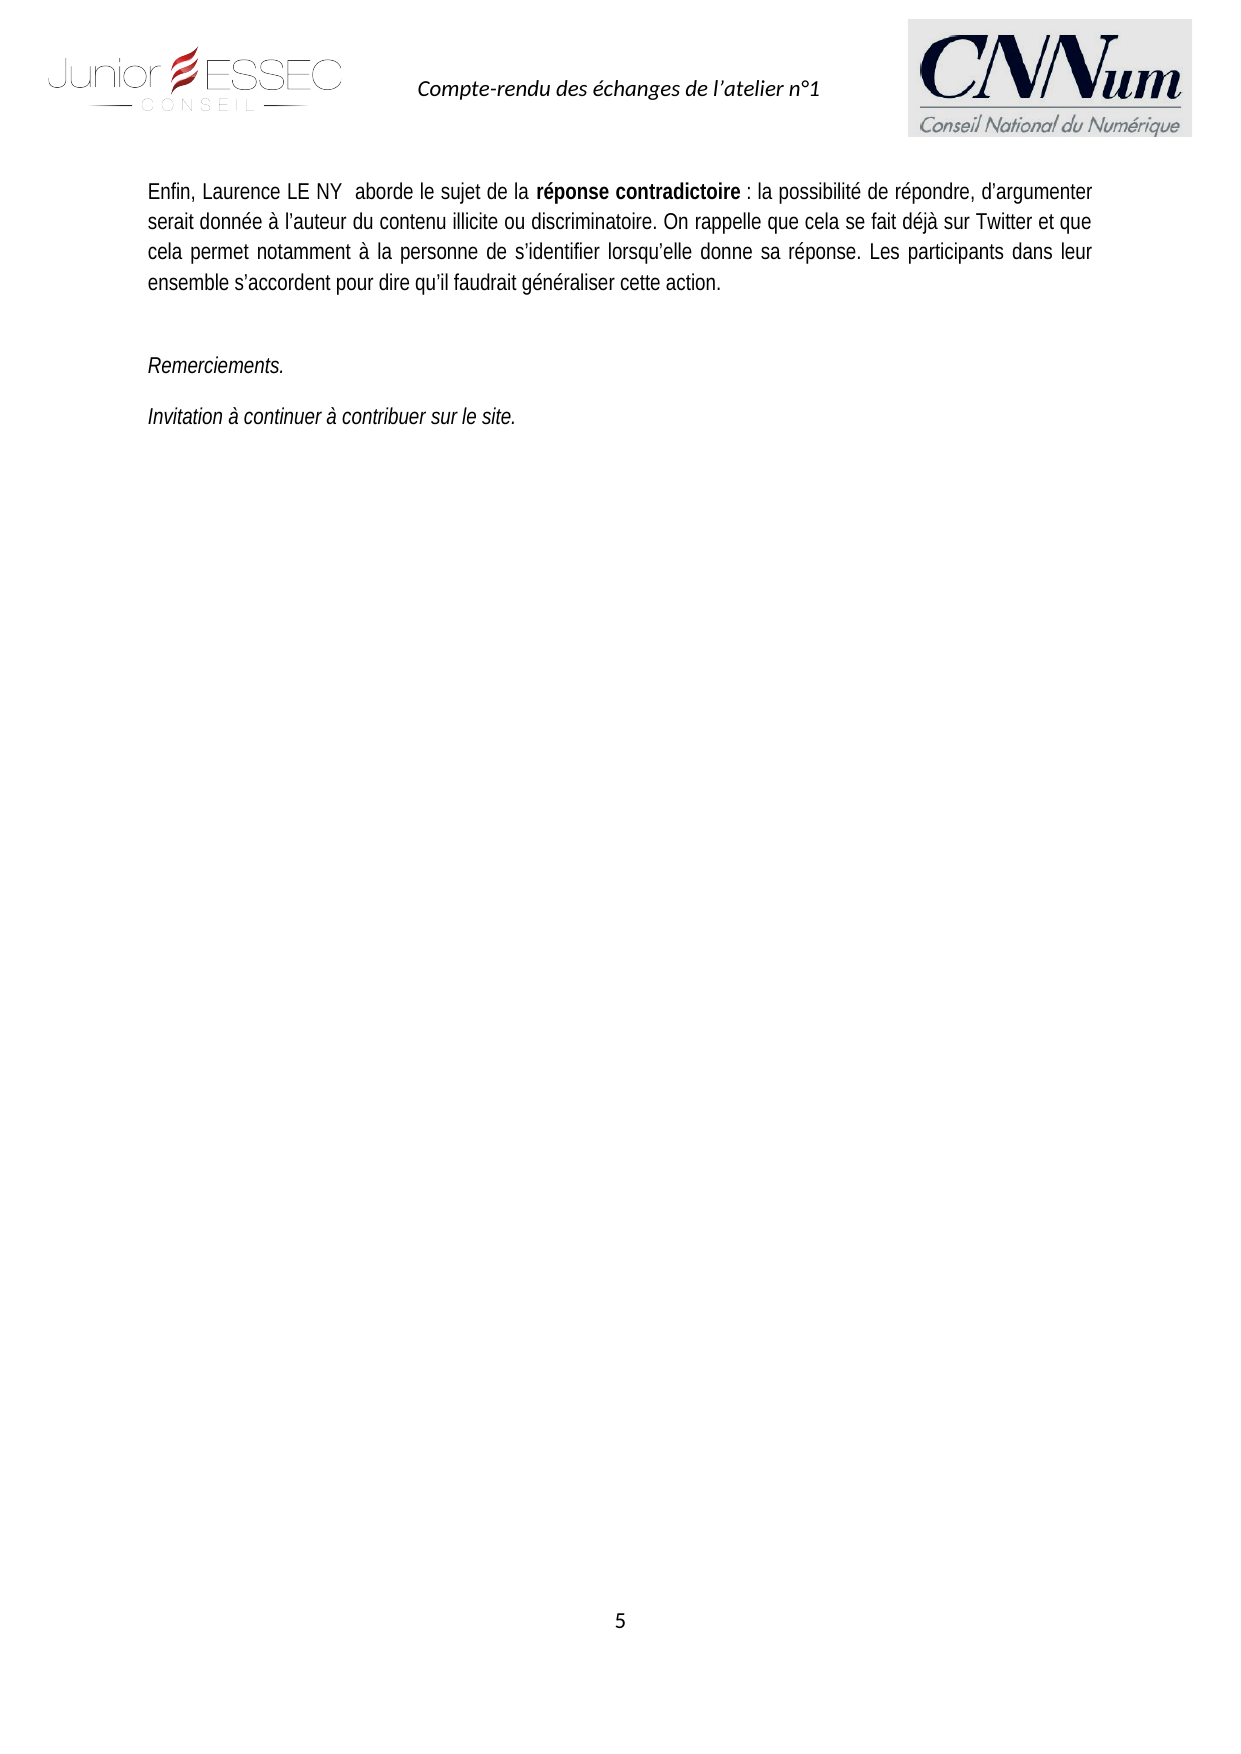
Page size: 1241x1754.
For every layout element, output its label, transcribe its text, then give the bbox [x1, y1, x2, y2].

text Remerciements. [148, 352, 1093, 378]
text Enfin, Laurence LE NY aborde le sujet de la réponse contradictoire : la possibilité de répondre, d’argumenter serait donnée à l’auteur du contenu illicite ou discriminatoire. On rappelle que cela se fait déjà sur Twitter et que cela permet notamment à la personne de s’identifier lorsqu’elle donne sa réponse. Les participants dans leur ensemble s’accordent pour dire qu’il faudrait généraliser cette action. [148, 178, 1093, 295]
text Invitation à continuer à contribuer sur le site. [148, 403, 1093, 429]
